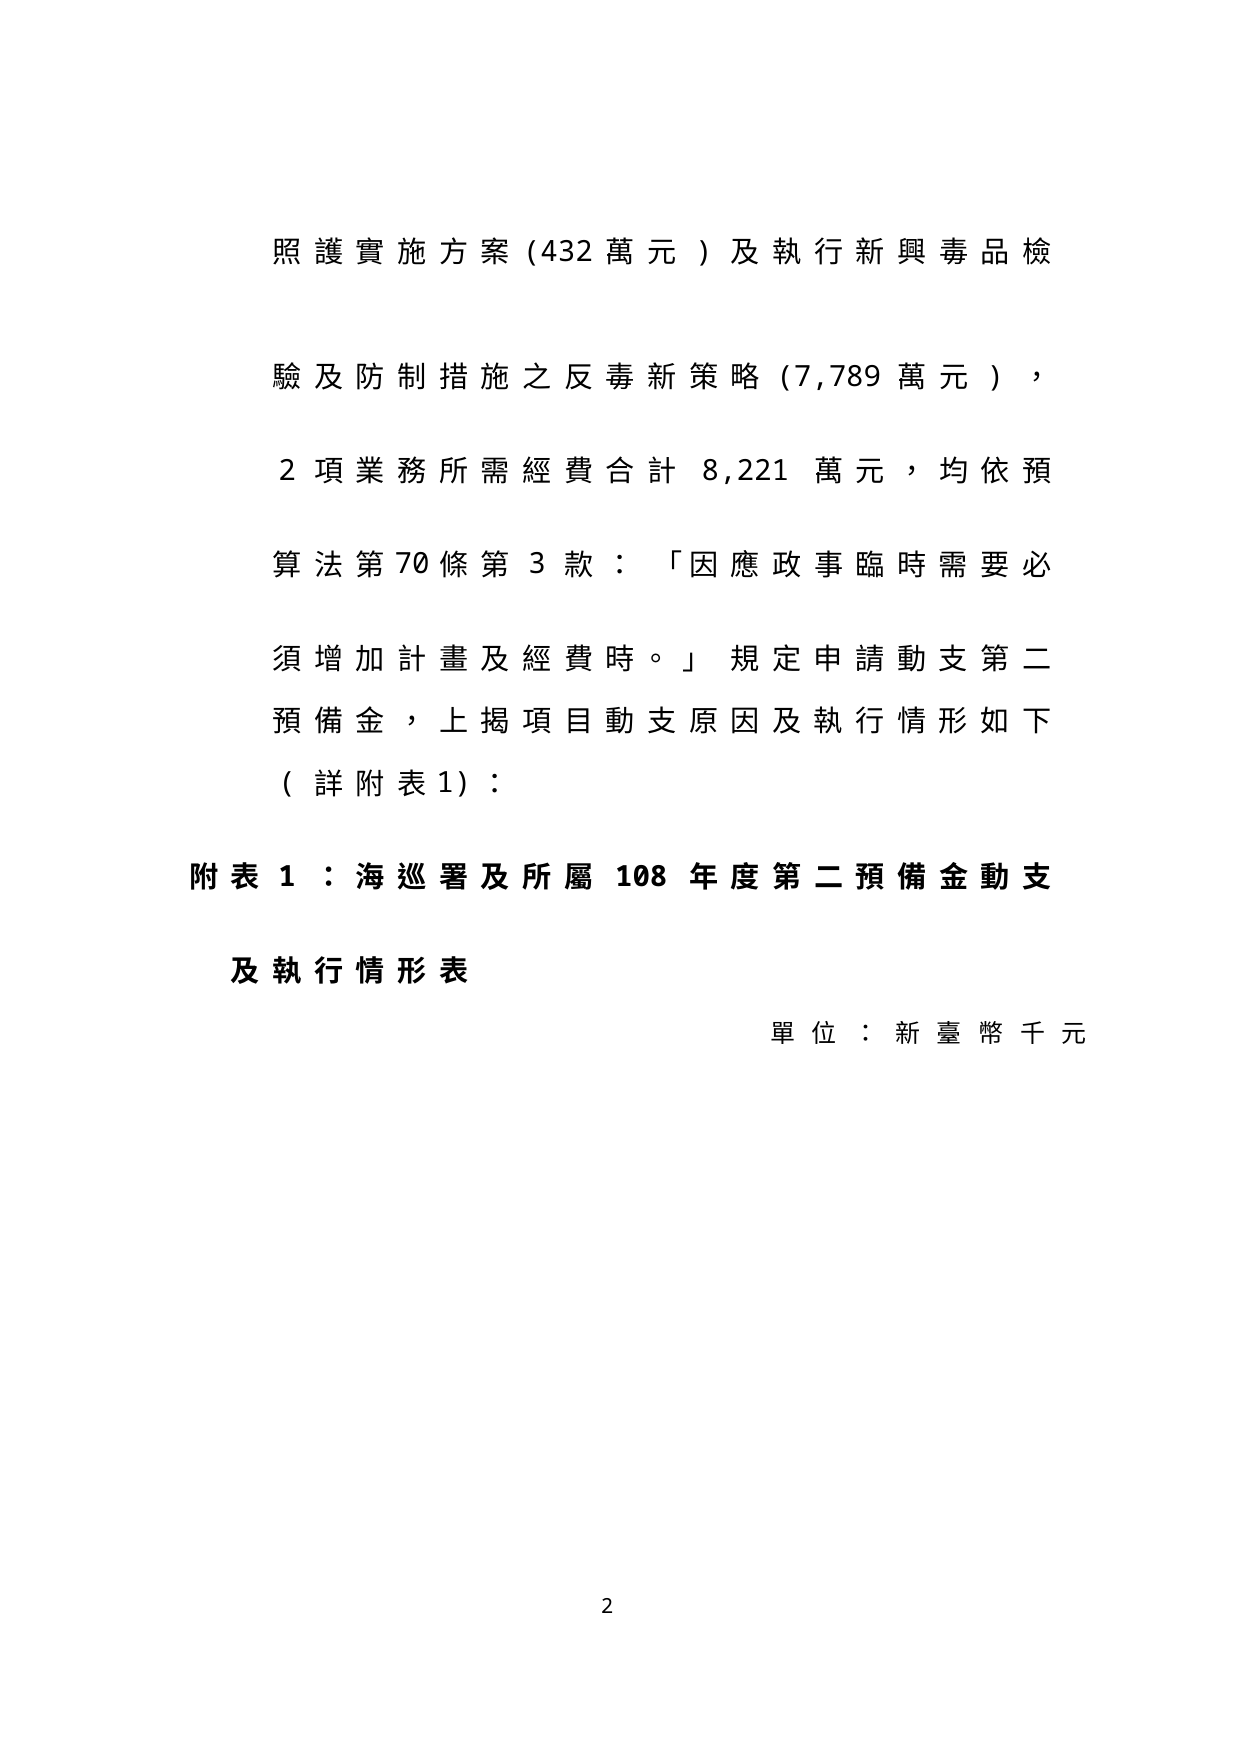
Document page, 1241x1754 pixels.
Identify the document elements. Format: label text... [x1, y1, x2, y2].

text 照護實施方案(432萬元)及執行新興毒品檢驗及防制措施之反毒新策略(7,789萬元)，2項業務所需經費合計8,221萬元，均依預算法第70條第3款：「因應政事臨時需要必須增加計畫及經費時。」規定申請動支第二預備金，上揭項目動支原因及執行情形如下(詳附表1)： [242, 177, 1058, 802]
text 單位：新臺幣千元 [184, 990, 1095, 1052]
text 附表1：海巡署及所屬108年度第二預備金動支及執行情形表 [183, 802, 1058, 990]
